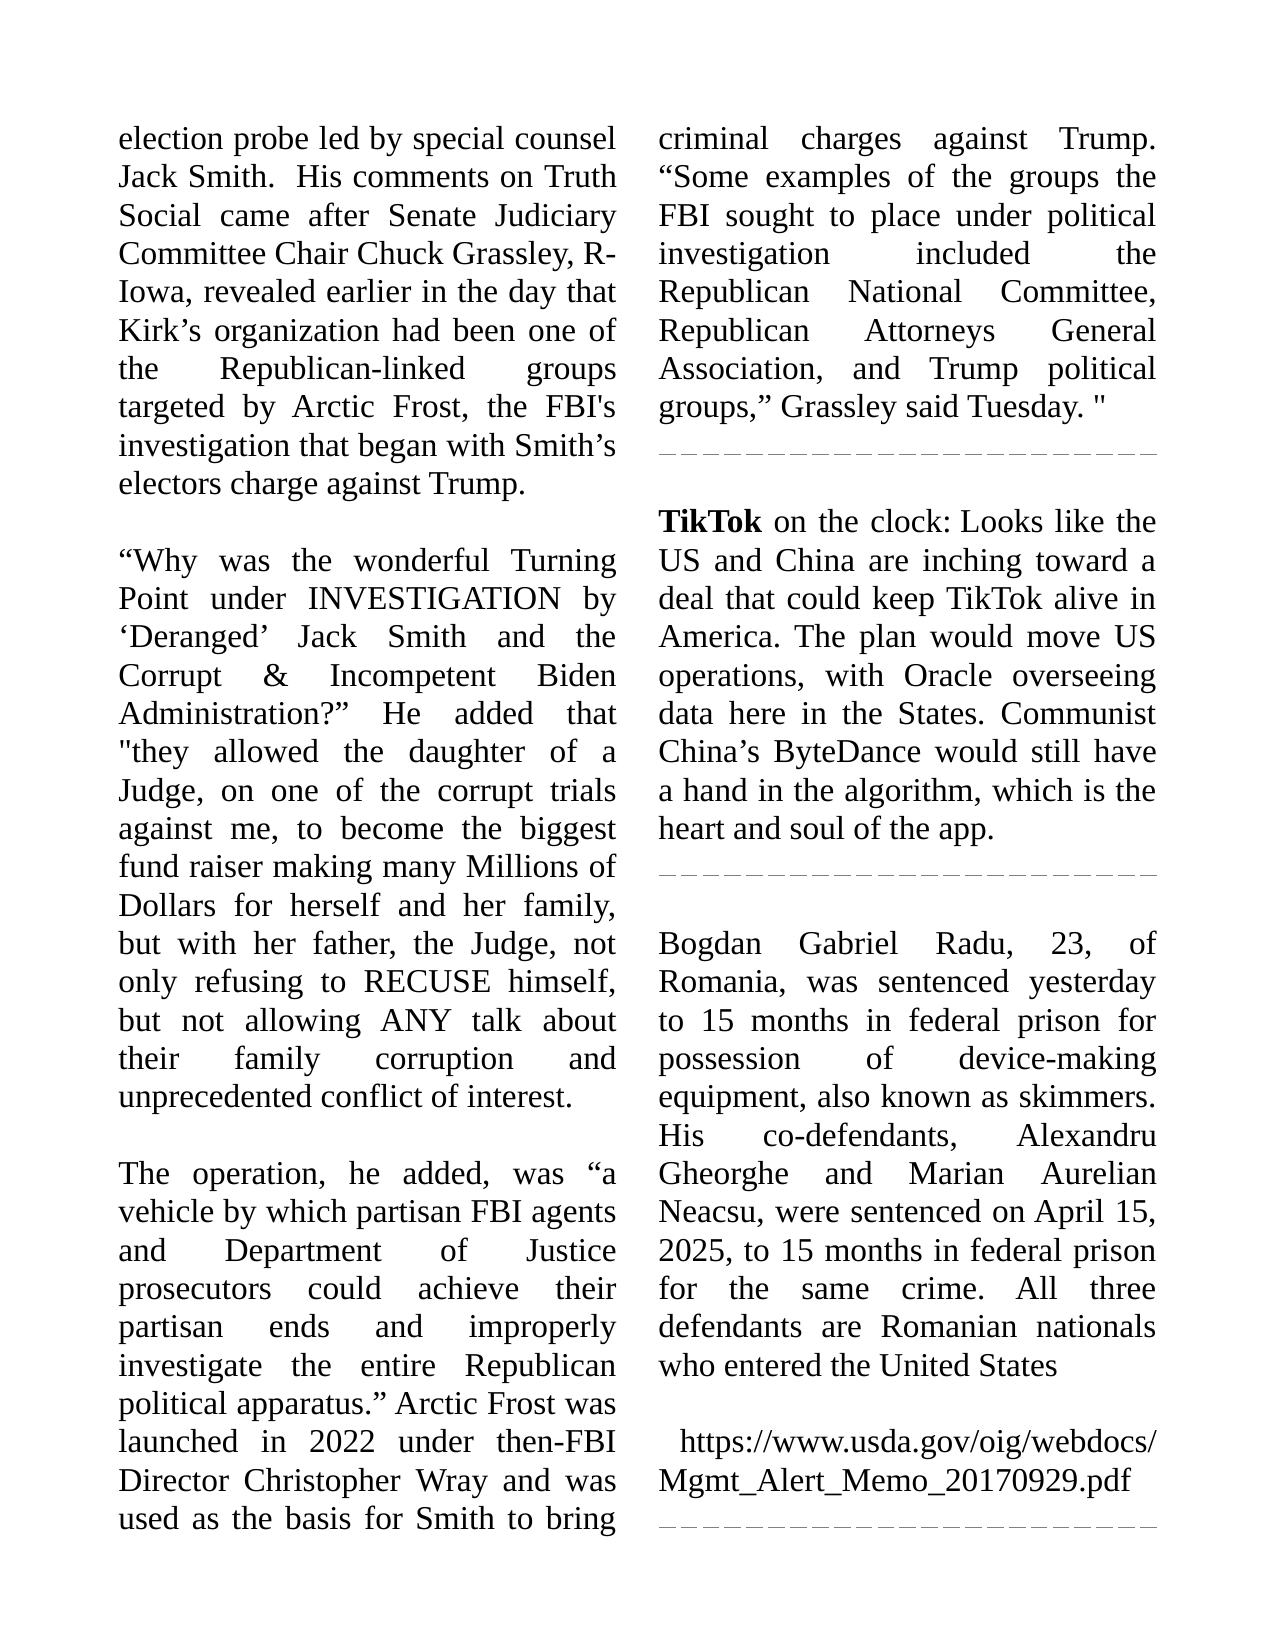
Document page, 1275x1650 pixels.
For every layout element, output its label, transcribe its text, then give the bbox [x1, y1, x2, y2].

text https://www.usda.gov/oig/webdocs/Mgmt_Alert_Memo_20170929.pdf [658, 1398, 1157, 1498]
text “Why was the wonderful Turning Point under INVESTIGATION by ‘Deranged’ Jack Smith and the Corrupt & Incompetent Biden Administration?” He added that "they allowed the daughter of a Judge, on one of the corrupt trials against me, to become the biggest fund raiser making many Millions of Dollars for herself and her family, but with her father, the Judge, not only refusing to RECUSE himself, but not allowing ANY talk about their family corruption and unprecedented conflict of interest. [118, 516, 617, 1115]
text election probe led by special counsel Jack Smith. His comments on Truth Social came after Senate Judiciary Committee Chair Chuck Grassley, R-Iowa, revealed earlier in the day that Kirk’s organization had been one of the Republican-linked groups targeted by Arctic Frost, the FBI's investigation that began with Smith’s electors charge against Trump. [118, 118, 617, 501]
text TikTok on the clock: Looks like the US and China are inching toward a deal that could keep TikTok alive in America. The plan would move US operations, with Oracle overseeing data here in the States. Communist China’s ByteDance would still have a hand in the algorithm, which is the heart and soul of the app. [658, 483, 1157, 846]
text The operation, he added, was “a vehicle by which partisan FBI agents and Department of Justice prosecutors could achieve their partisan ends and improperly investigate the entire Republican political apparatus.” Arctic Frost was launched in 2022 under then-FBI Director Christopher Wray and was used as the basis for Smith to bring [118, 1129, 617, 1536]
text criminal charges against Trump. “Some examples of the groups the FBI sought to place under political investigation included the Republican National Committee, Republican Attorneys General Association, and Trump political groups,” Grassley said Tuesday. " [658, 118, 1157, 425]
text Bogdan Gabriel Radu, 23, of Romania, was sentenced yesterday to 15 months in federal prison for possession of device-making equipment, also known as skimmers. His co-defendants, Alexandru Gheorghe and Marian Aurelian Neacsu, were sentenced on April 15, 2025, to 15 months in federal prison for the same crime. All three defendants are Romanian nationals who entered the United States [658, 905, 1157, 1383]
